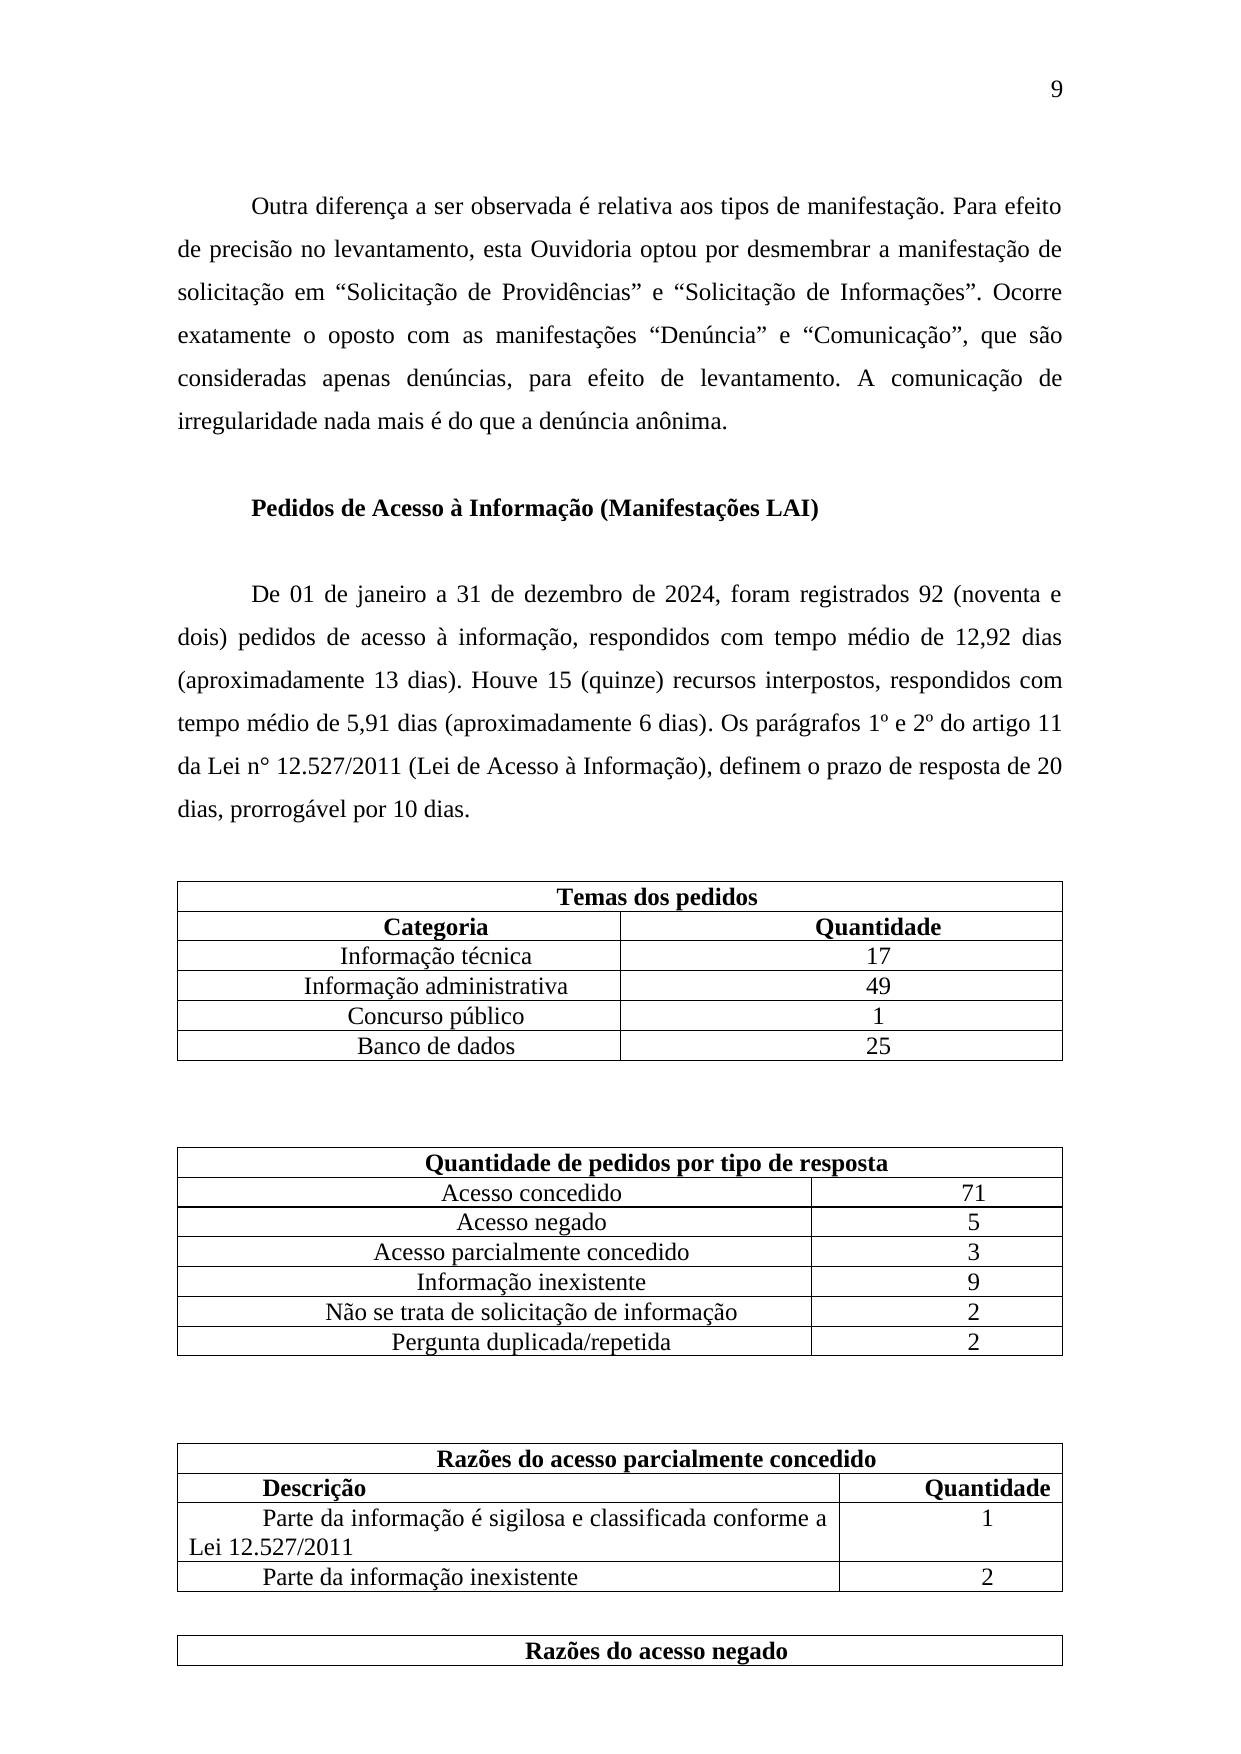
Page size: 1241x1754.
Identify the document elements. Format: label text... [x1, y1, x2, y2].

table_cell 1 [840, 1503, 1062, 1561]
table_cell Não se trata de solicitação de informação [178, 1297, 811, 1326]
table_cell Acesso negado [178, 1208, 811, 1236]
table_cell 2 [812, 1297, 1062, 1326]
table_cell 5 [812, 1208, 1062, 1236]
table_header Quantidade de pedidos por tipo de resposta [178, 1148, 1062, 1177]
table_cell Parte da informação inexistente [178, 1562, 839, 1591]
table_cell Informação técnica [178, 941, 620, 970]
text Outra diferença a ser observada é relativa aos tipos de manifestação. Para efeito de precisão no levantamento, esta Ouvidoria optou por desmembrar a manifestação de solicitação em “Solicitação de Providências” e “Solicitação de Informações”. Ocorre exatamente o oposto com as manifestações “Denúncia” e “Comunicação”, que são consideradas apenas denúncias, para efeito de levantamento. A comunicação de irregularidade nada mais é do que a denúncia anônima. [177, 191, 1063, 435]
table_cell 3 [812, 1237, 1062, 1266]
table_cell 1 [621, 1001, 1062, 1030]
table_header Razões do acesso parcialmente concedido [178, 1444, 1062, 1472]
table_cell 71 [812, 1178, 1062, 1206]
table_cell Acesso concedido [178, 1178, 811, 1206]
table_cell Quantidade [621, 912, 1062, 940]
table_cell Pergunta duplicada/repetida [178, 1327, 811, 1355]
table_cell 2 [840, 1562, 1062, 1591]
table_header Razões do acesso negado [178, 1636, 1062, 1664]
table_cell 49 [621, 971, 1062, 1000]
table_cell Descrição [178, 1474, 839, 1502]
table_header Temas dos pedidos [178, 882, 1062, 911]
table_cell Concurso público [178, 1001, 620, 1030]
table_cell 17 [621, 941, 1062, 970]
table_cell Parte da informação é sigilosa e classificada conforme a Lei 12.527/2011 [178, 1503, 839, 1561]
table_cell Banco de dados [178, 1031, 620, 1059]
table_cell Quantidade [840, 1474, 1062, 1502]
table_cell Informação administrativa [178, 971, 620, 1000]
table_cell Categoria [178, 912, 620, 940]
subtitle Pedidos de Acesso à Informação (Manifestações LAI) [177, 493, 1063, 521]
table_cell Acesso parcialmente concedido [178, 1237, 811, 1266]
text De 01 de janeiro a 31 de dezembro de 2024, foram registrados 92 (noventa e dois) pedidos de acesso à informação, respondidos com tempo médio de 12,92 dias (aproximadamente 13 dias). Houve 15 (quinze) recursos interpostos, respondidos com tempo médio de 5,91 dias (aproximadamente 6 dias). Os parágrafos 1º e 2º do artigo 11 da Lei n° 12.527/2011 (Lei de Acesso à Informação), definem o prazo de resposta de 20 dias, prorrogável por 10 dias. [177, 579, 1063, 823]
table_cell 2 [812, 1327, 1062, 1355]
table_cell Informação inexistente [178, 1267, 811, 1296]
table_cell 9 [812, 1267, 1062, 1296]
table_cell 25 [621, 1031, 1062, 1059]
